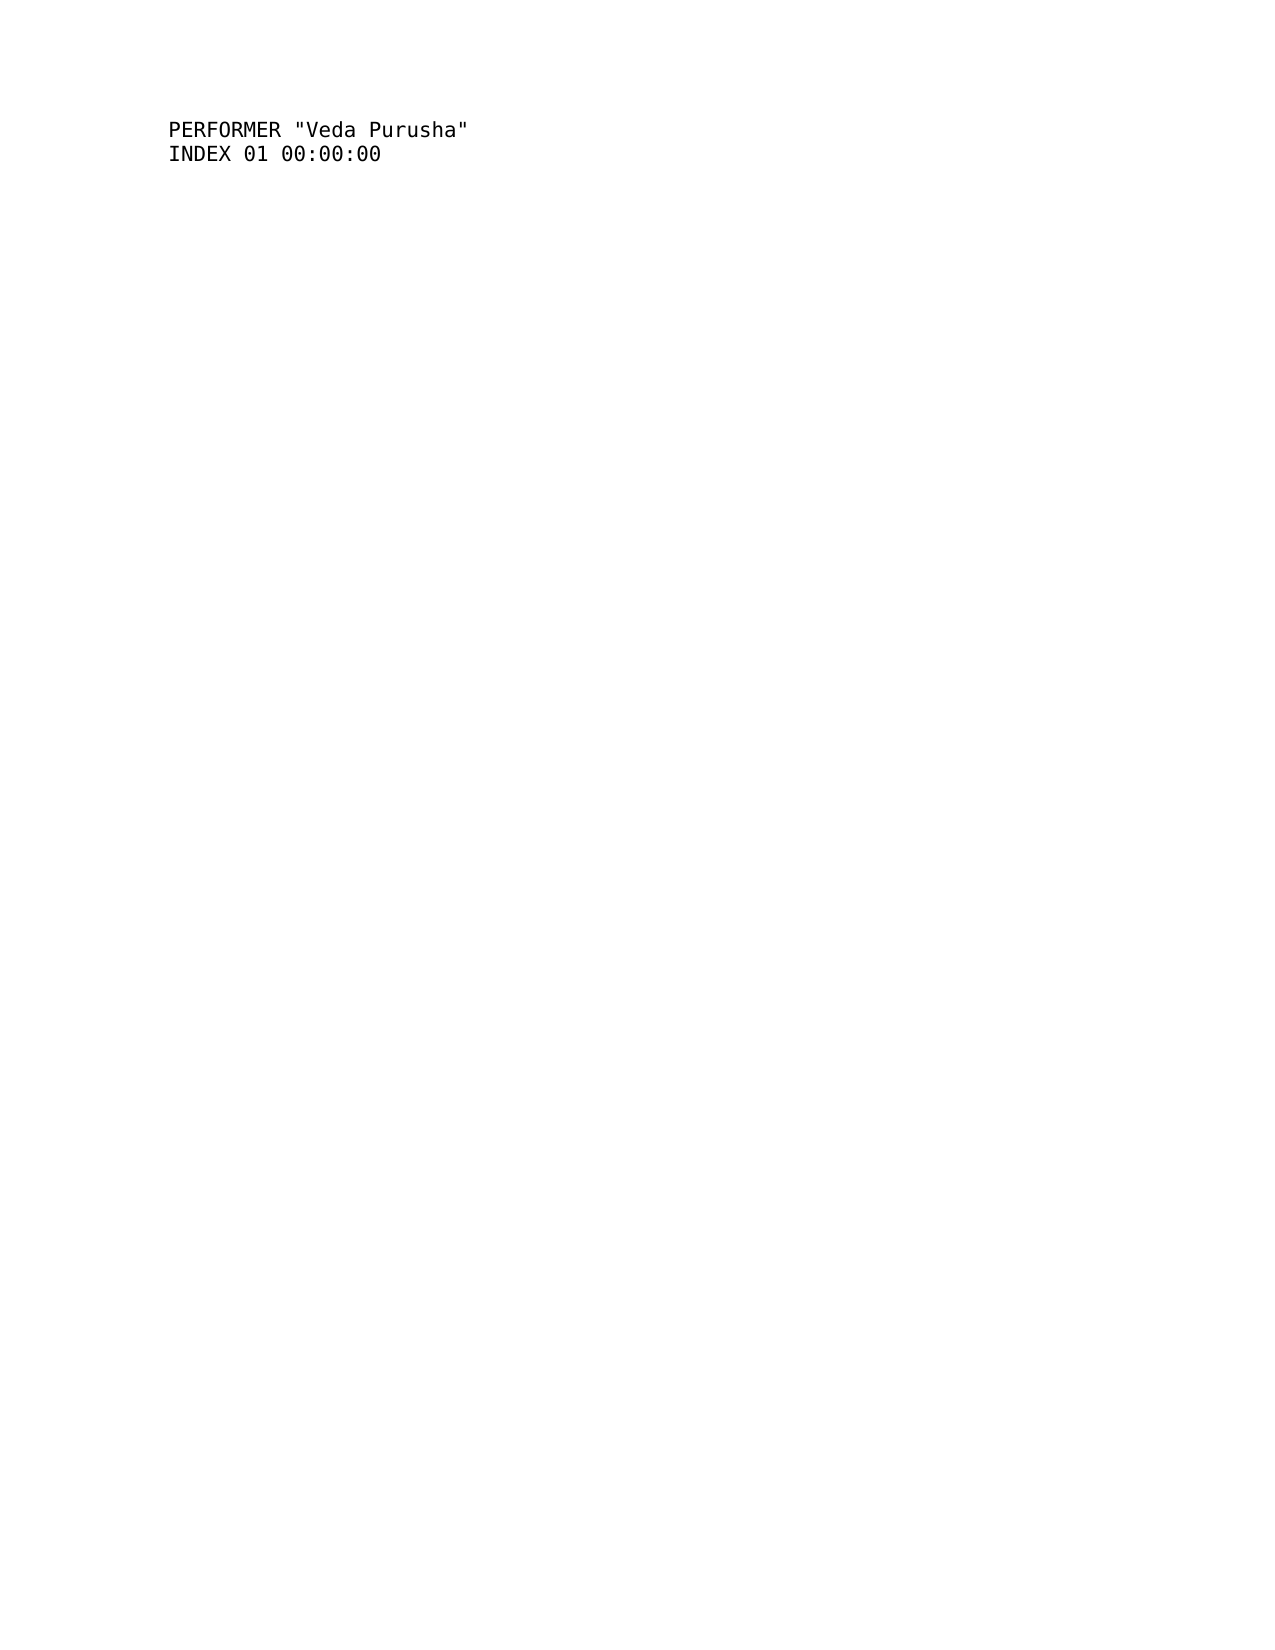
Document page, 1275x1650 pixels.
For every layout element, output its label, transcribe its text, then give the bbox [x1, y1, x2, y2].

text PERFORMER "Veda Purusha" [118, 118, 1157, 142]
text INDEX 01 00:00:00 [118, 142, 1157, 167]
